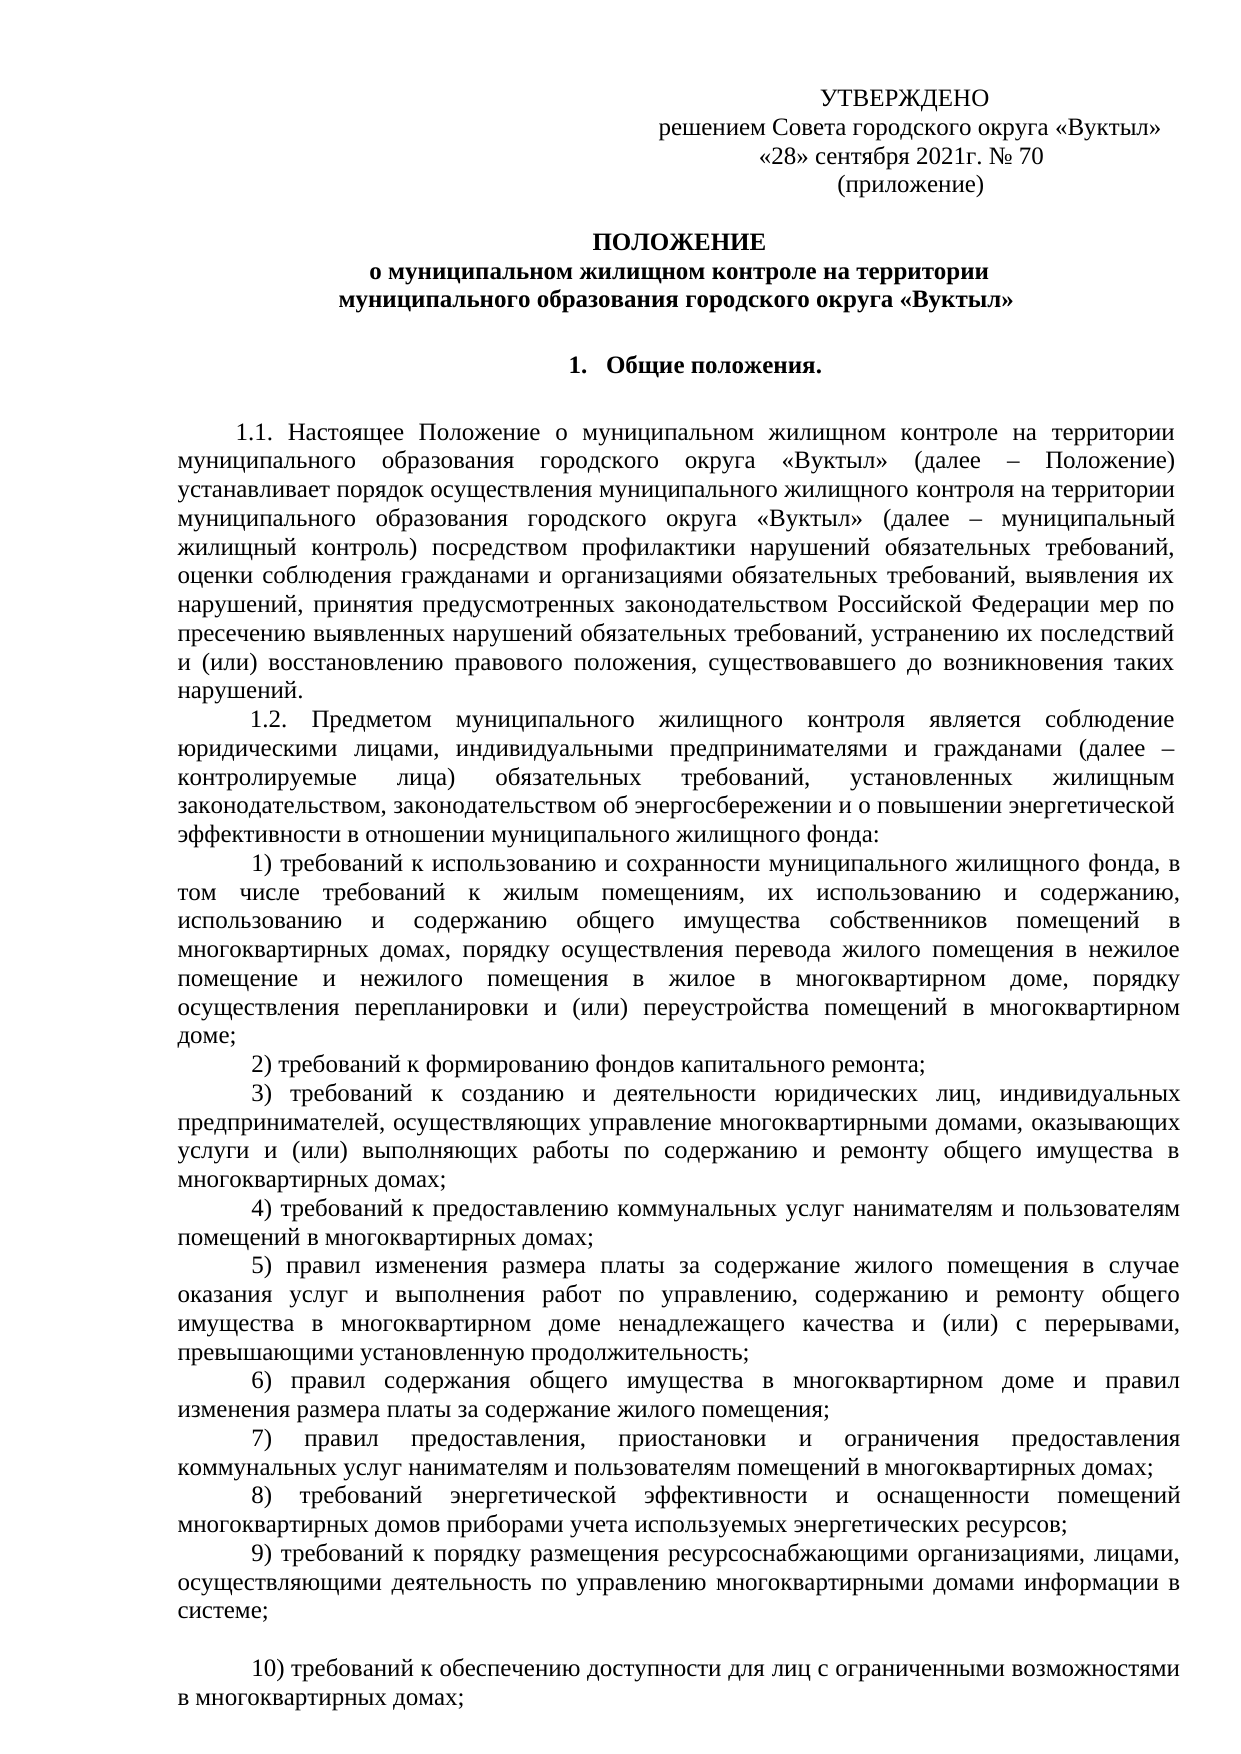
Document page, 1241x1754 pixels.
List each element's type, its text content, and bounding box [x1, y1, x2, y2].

title ПОЛОЖЕНИЕ [177, 227, 1181, 256]
text 1) требований к использованию и сохранности муниципального жилищного фонда, в том числе требований к жилым помещениям, их использованию и содержанию, использованию и содержанию общего имущества собственников помещений в многоквартирных домах, порядку осуществления перевода жилого помещения в нежилое помещение и нежилого помещения в жилое в многоквартирном доме, порядку осуществления перепланировки и (или) переустройства помещений в многоквартирном доме; [177, 848, 1181, 1049]
list 1.1. Настоящее Положение о муниципальном жилищном контроле на территории муниципального образования городского округа «Вуктыл» (далее – Положение) устанавливает порядок осуществления муниципального жилищного контроля на территории муниципального образования городского округа «Вуктыл» (далее – муниципальный жилищный контроль) посредством профилактики нарушений обязательных требований, оценки соблюдения гражданами и организациями обязательных требований, выявления их нарушений, принятия предусмотренных законодательством Российской Федерации мер по пресечению выявленных нарушений обязательных требований, устранению их последствий и (или) восстановлению правового положения, существовавшего до возникновения таких нарушений. [177, 417, 1175, 704]
text 2) требований к формированию фондов капитального ремонта; [177, 1049, 1181, 1078]
subtitle (приложение) [177, 169, 1175, 198]
text «28» сентября 2021г. № 70 [177, 141, 1175, 169]
list Общие положения. [215, 351, 1175, 379]
text УТВЕРЖДЕНО [177, 83, 1175, 112]
title о муниципальном жилищном контроле на территории [177, 256, 1181, 284]
list 1.2. Предметом муниципального жилищного контроля является соблюдение юридическими лицами, индивидуальными предпринимателями и гражданами (далее – контролируемые лица) обязательных требований, установленных жилищным законодательством, законодательством об энергосбережении и о повышении энергетической эффективности в отношении муниципального жилищного фонда: [177, 704, 1175, 848]
text 10) требований к обеспечению доступности для лиц с ограниченными возможностями в многоквартирных домах; [177, 1653, 1181, 1710]
text 5) правил изменения размера платы за содержание жилого помещения в случае оказания услуг и выполнения работ по управлению, содержанию и ремонту общего имущества в многоквартирном доме ненадлежащего качества и (или) с перерывами, превышающими установленную продолжительность; [177, 1250, 1181, 1365]
text 8) требований энергетической эффективности и оснащенности помещений многоквартирных домов приборами учета используемых энергетических ресурсов; [177, 1480, 1181, 1538]
text решением Совета городского округа «Вуктыл» [177, 112, 1192, 141]
text 3) требований к созданию и деятельности юридических лиц, индивидуальных предпринимателей, осуществляющих управление многоквартирными домами, оказывающих услуги и (или) выполняющих работы по содержанию и ремонту общего имущества в многоквартирных домах; [177, 1078, 1181, 1193]
title муниципального образования городского округа «Вуктыл» [177, 284, 1175, 313]
text 9) требований к порядку размещения ресурсоснабжающими организациями, лицами, осуществляющими деятельность по управлению многоквартирными домами информации в системе; [177, 1538, 1181, 1624]
text 7) правил предоставления, приостановки и ограничения предоставления коммунальных услуг нанимателям и пользователям помещений в многоквартирных домах; [177, 1423, 1181, 1480]
text 4) требований к предоставлению коммунальных услуг нанимателям и пользователям помещений в многоквартирных домах; [177, 1193, 1181, 1250]
text 6) правил содержания общего имущества в многоквартирном доме и правил изменения размера платы за содержание жилого помещения; [177, 1365, 1181, 1423]
